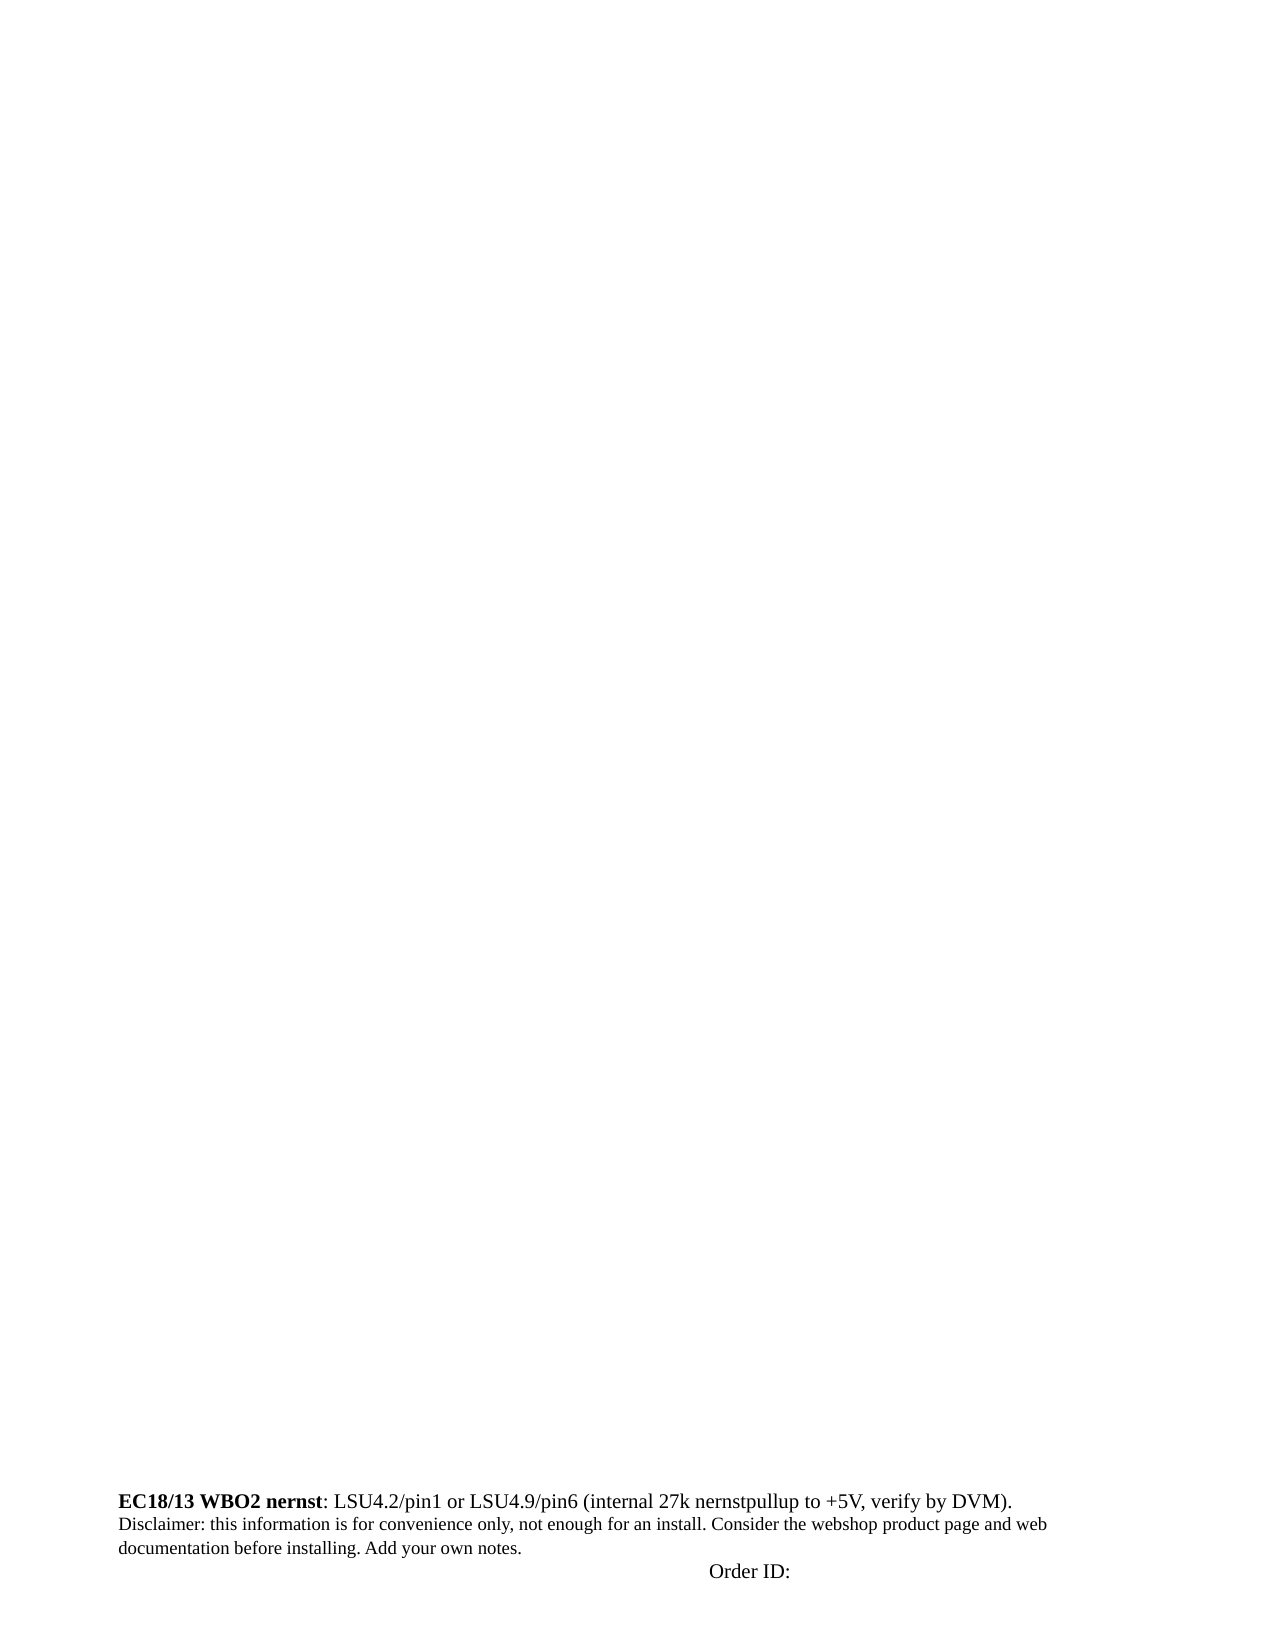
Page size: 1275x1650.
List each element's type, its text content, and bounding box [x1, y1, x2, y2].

text Disclaimer: this information is for convenience only, not enough for an install. Consider the webshop product page and web documentation before installing. Add your own notes. Order ID: [118, 1513, 1157, 1583]
text EC18/13 WBO2 nernst: LSU4.2/pin1 or LSU4.9/pin6 (internal 27k nernstpullup to +5V, verify by DVM). [118, 1489, 1157, 1513]
